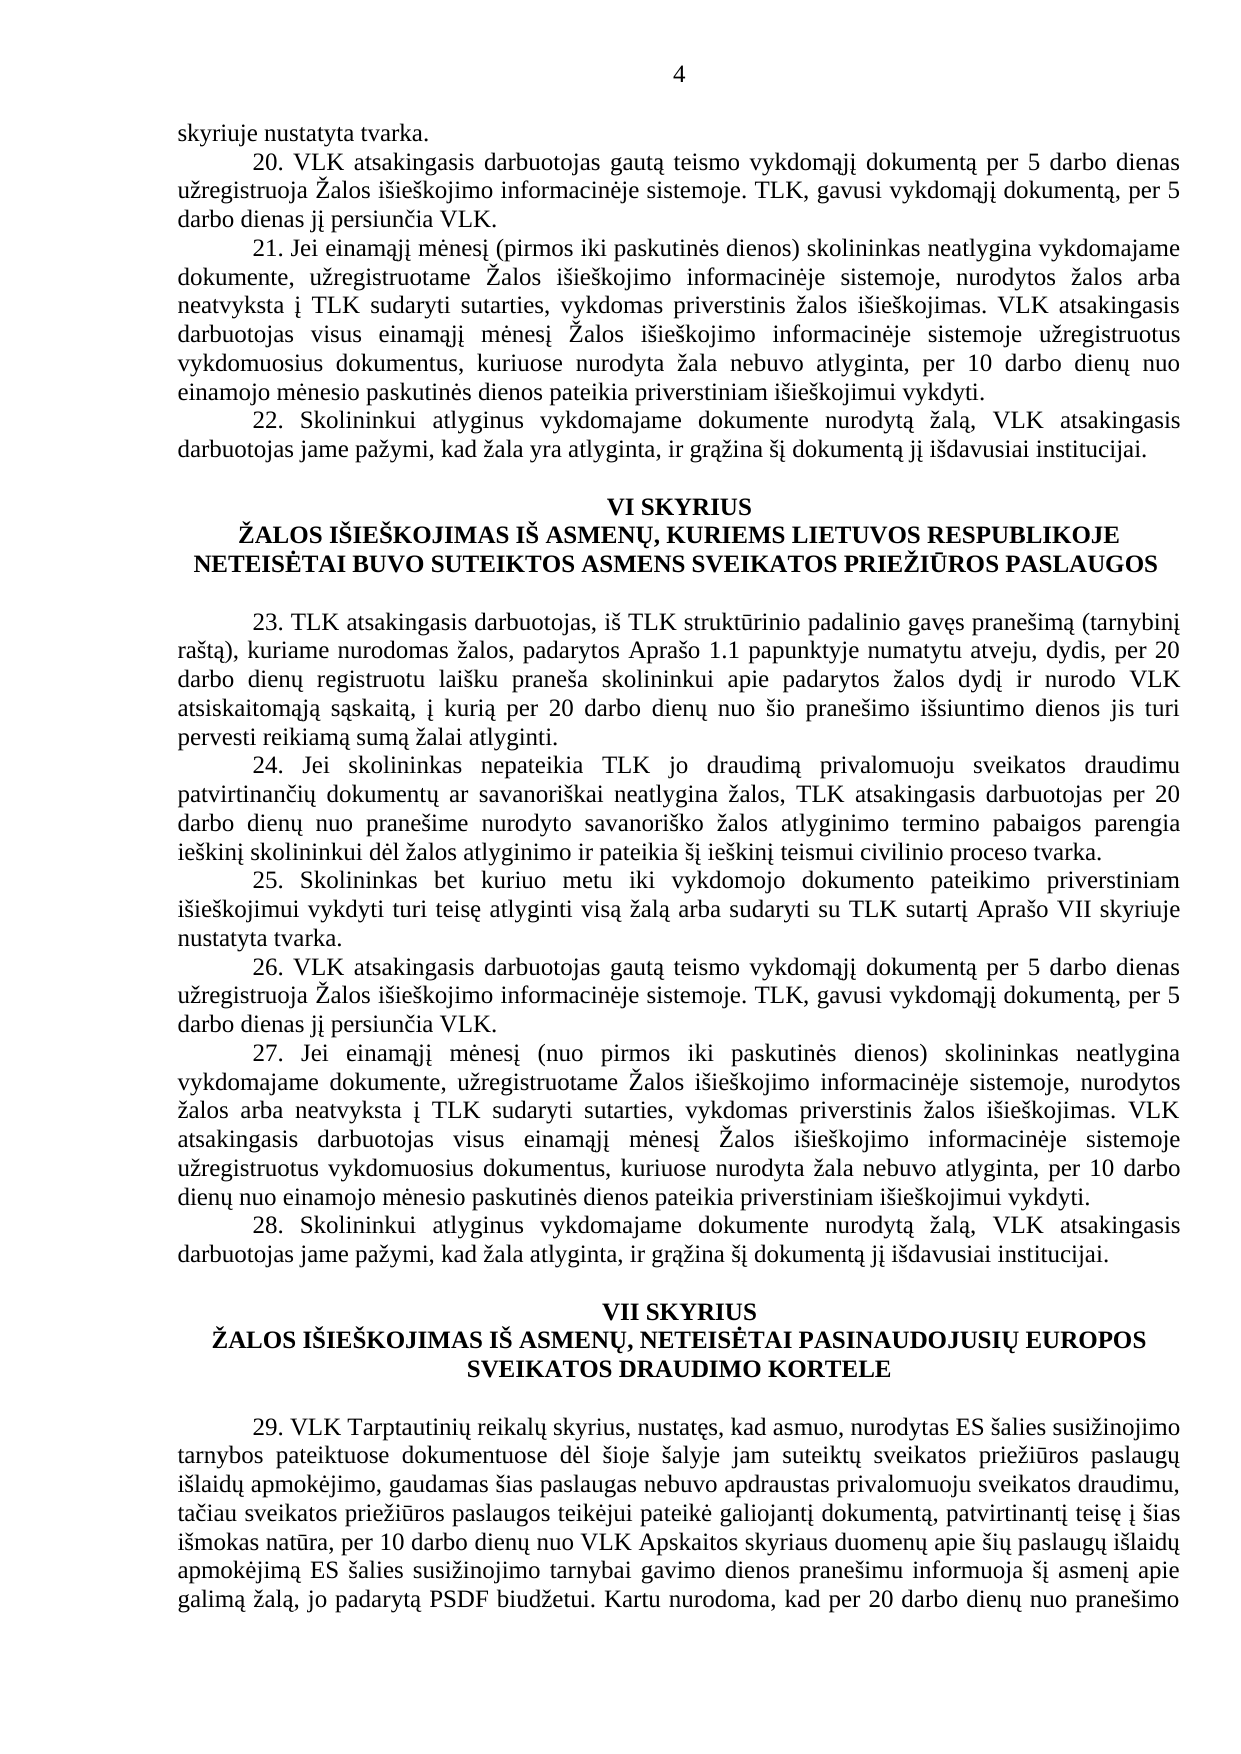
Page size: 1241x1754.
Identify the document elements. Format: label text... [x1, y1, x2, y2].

text VII SKYRIUS [177, 1297, 1181, 1326]
text 20. VLK atsakingasis darbuotojas gautą teismo vykdomąjį dokumentą per 5 darbo dienas užregistruoja Žalos išieškojimo informacinėje sistemoje. TLK, gavusi vykdomąjį dokumentą, per 5 darbo dienas jį persiunčia VLK. [177, 147, 1181, 233]
text ŽALOS IŠIEŠKOJIMAS IŠ ASMENŲ, KURIEMS LIETUVOS RESPUBLIKOJE NETEISĖTAI BUVO SUTEIKTOS ASMENS SVEIKATOS PRIEŽIŪROS PASLAUGOS [177, 521, 1181, 578]
text 28. Skolininkui atlyginus vykdomajame dokumente nurodytą žalą, VLK atsakingasis darbuotojas jame pažymi, kad žala atlyginta, ir grąžina šį dokumentą jį išdavusiai institucijai. [177, 1211, 1181, 1268]
text 22. Skolininkui atlyginus vykdomajame dokumente nurodytą žalą, VLK atsakingasis darbuotojas jame pažymi, kad žala yra atlyginta, ir grąžina šį dokumentą jį išdavusiai institucijai. [177, 406, 1181, 463]
text 29. VLK Tarptautinių reikalų skyrius, nustatęs, kad asmuo, nurodytas ES šalies susižinojimo tarnybos pateiktuose dokumentuose dėl šioje šalyje jam suteiktų sveikatos priežiūros paslaugų išlaidų apmokėjimo, gaudamas šias paslaugas nebuvo apdraustas privalomuoju sveikatos draudimu, tačiau sveikatos priežiūros paslaugos teikėjui pateikė galiojantį dokumentą, patvirtinantį teisę į šias išmokas natūra, per 10 darbo dienų nuo VLK Apskaitos skyriaus duomenų apie šių paslaugų išlaidų apmokėjimą ES šalies susižinojimo tarnybai gavimo dienos pranešimu informuoja šį asmenį apie galimą žalą, jo padarytą PSDF biudžetui. Kartu nurodoma, kad per 20 darbo dienų nuo pranešimo [177, 1412, 1181, 1613]
text 23. TLK atsakingasis darbuotojas, iš TLK struktūrinio padalinio gavęs pranešimą (tarnybinį raštą), kuriame nurodomas žalos, padarytos Aprašo 1.1 papunktyje numatytu atveju, dydis, per 20 darbo dienų registruotu laišku praneša skolininkui apie padarytos žalos dydį ir nurodo VLK atsiskaitomąją sąskaitą, į kurią per 20 darbo dienų nuo šio pranešimo išsiuntimo dienos jis turi pervesti reikiamą sumą žalai atlyginti. [177, 607, 1181, 751]
text 25. Skolininkas bet kuriuo metu iki vykdomojo dokumento pateikimo priverstiniam išieškojimui vykdyti turi teisę atlyginti visą žalą arba sudaryti su TLK sutartį Aprašo VII skyriuje nustatyta tvarka. [177, 866, 1181, 952]
text skyriuje nustatyta tvarka. [177, 118, 1181, 147]
text ŽALOS IŠIEŠKOJIMAS IŠ ASMENŲ, NETEISĖTAI PASINAUDOJUSIŲ EUROPOS SVEIKATOS DRAUDIMO KORTELE [177, 1326, 1181, 1383]
text 26. VLK atsakingasis darbuotojas gautą teismo vykdomąjį dokumentą per 5 darbo dienas užregistruoja Žalos išieškojimo informacinėje sistemoje. TLK, gavusi vykdomąjį dokumentą, per 5 darbo dienas jį persiunčia VLK. [177, 952, 1181, 1038]
text 27. Jei einamąjį mėnesį (nuo pirmos iki paskutinės dienos) skolininkas neatlygina vykdomajame dokumente, užregistruotame Žalos išieškojimo informacinėje sistemoje, nurodytos žalos arba neatvyksta į TLK sudaryti sutarties, vykdomas priverstinis žalos išieškojimas. VLK atsakingasis darbuotojas visus einamąjį mėnesį Žalos išieškojimo informacinėje sistemoje užregistruotus vykdomuosius dokumentus, kuriuose nurodyta žala nebuvo atlyginta, per 10 darbo dienų nuo einamojo mėnesio paskutinės dienos pateikia priverstiniam išieškojimui vykdyti. [177, 1038, 1181, 1211]
text 24. Jei skolininkas nepateikia TLK jo draudimą privalomuoju sveikatos draudimu patvirtinančių dokumentų ar savanoriškai neatlygina žalos, TLK atsakingasis darbuotojas per 20 darbo dienų nuo pranešime nurodyto savanoriško žalos atlyginimo termino pabaigos parengia ieškinį skolininkui dėl žalos atlyginimo ir pateikia šį ieškinį teismui civilinio proceso tvarka. [177, 751, 1181, 866]
text VI SKYRIUS [177, 492, 1181, 521]
text 21. Jei einamąjį mėnesį (pirmos iki paskutinės dienos) skolininkas neatlygina vykdomajame dokumente, užregistruotame Žalos išieškojimo informacinėje sistemoje, nurodytos žalos arba neatvyksta į TLK sudaryti sutarties, vykdomas priverstinis žalos išieškojimas. VLK atsakingasis darbuotojas visus einamąjį mėnesį Žalos išieškojimo informacinėje sistemoje užregistruotus vykdomuosius dokumentus, kuriuose nurodyta žala nebuvo atlyginta, per 10 darbo dienų nuo einamojo mėnesio paskutinės dienos pateikia priverstiniam išieškojimui vykdyti. [177, 233, 1181, 406]
